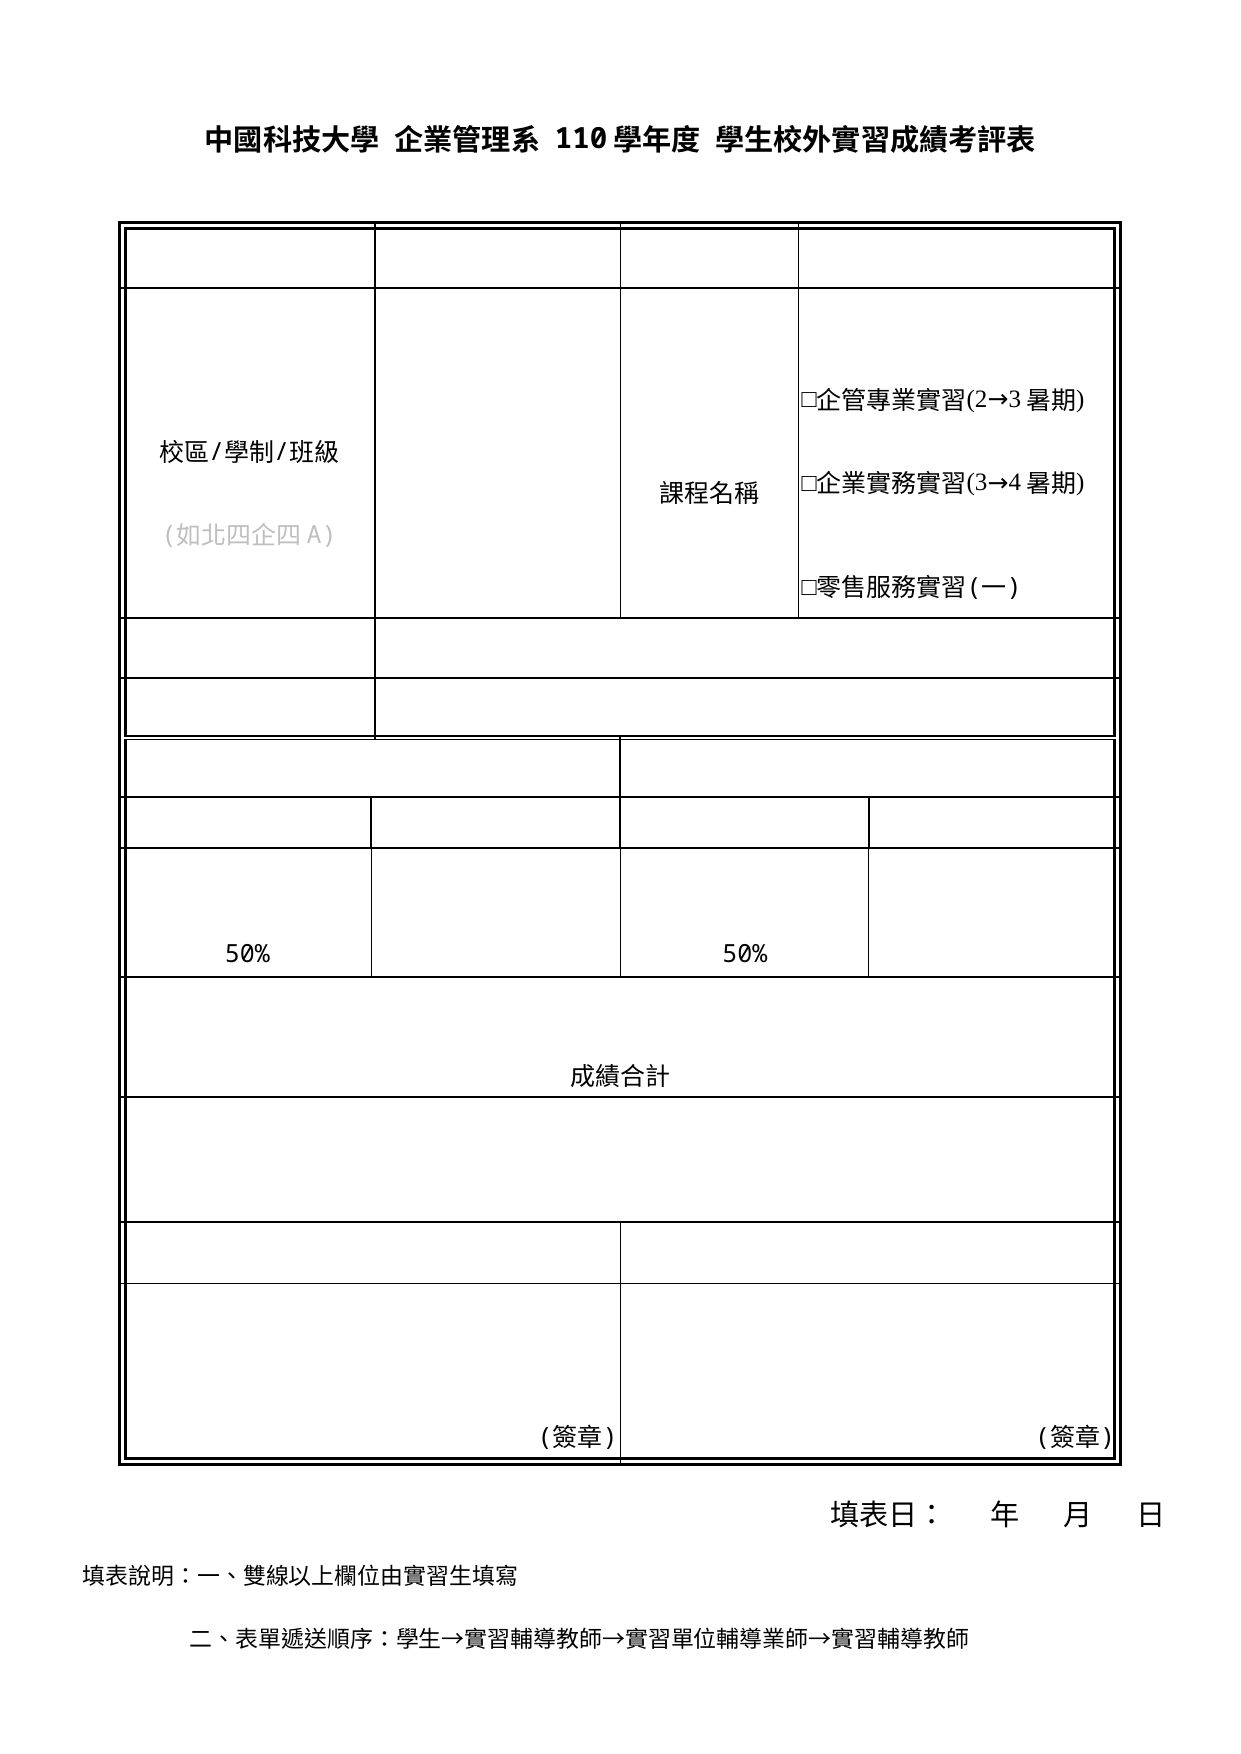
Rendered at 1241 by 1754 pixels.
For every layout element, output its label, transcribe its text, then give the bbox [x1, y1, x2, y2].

table_cell 心得報告成績(輔導老師) [621, 740, 1113, 796]
table_cell 實習機構名稱 [127, 619, 374, 677]
table_header [376, 230, 620, 287]
table_header 姓名 [127, 230, 374, 287]
table_cell 成績合計 [127, 978, 1113, 1096]
text 填表說明：一、雙線以上欄位由實習生填寫 [37, 1533, 1165, 1596]
table_cell [869, 849, 1113, 976]
table_cell 校區/學制/班級 (如北四企四A) [127, 289, 374, 617]
table_header [799, 230, 1113, 287]
table_header 姓名 [123, 224, 374, 287]
table_cell 配分 [127, 798, 370, 847]
table_cell 實習單位輔導業師 [127, 1223, 620, 1283]
table_cell [376, 289, 620, 617]
text 二、表單遞送順序：學生→實習輔導教師→實習單位輔導業師→實習輔導教師 [75, 1596, 1165, 1658]
table_cell □企管專業實習(2→3暑期) □企業實務實習(3→4暑期) □零售服務實習(一) □門市服務實習(一) □顧客關係管理實習(一) □零售服務實習(二) □門市服務實習(二) □顧客關係管理實習(二) [799, 289, 1113, 617]
table_cell 50% [127, 849, 371, 976]
table_cell 實習期間 [127, 679, 374, 735]
table_cell (簽章) [621, 1284, 1113, 1457]
table_cell 50% [621, 849, 868, 976]
text 填表日： 年 月 日 [75, 1471, 1165, 1533]
table_cell 工作表現成績(業師) [127, 740, 619, 796]
table_header [799, 224, 1117, 287]
table_cell 自 年 月 日 至 年 月 日 止 [376, 679, 1113, 735]
table_cell 課程名稱 [621, 289, 798, 617]
table_cell [127, 1098, 1113, 1221]
table_cell (簽章) [127, 1284, 620, 1457]
table_cell 配分 [621, 798, 868, 847]
table_cell 實習輔導教師 [621, 1223, 1113, 1283]
table_cell [372, 849, 620, 976]
table_cell 得分(0-100) [870, 798, 1113, 847]
table_header 學號 [621, 230, 798, 287]
text 中國科技大學 企業管理系 110學年度 學生校外實習成績考評表 [75, 96, 1165, 158]
table_cell [376, 619, 1113, 677]
table_cell 得分(0-100) [372, 798, 619, 847]
